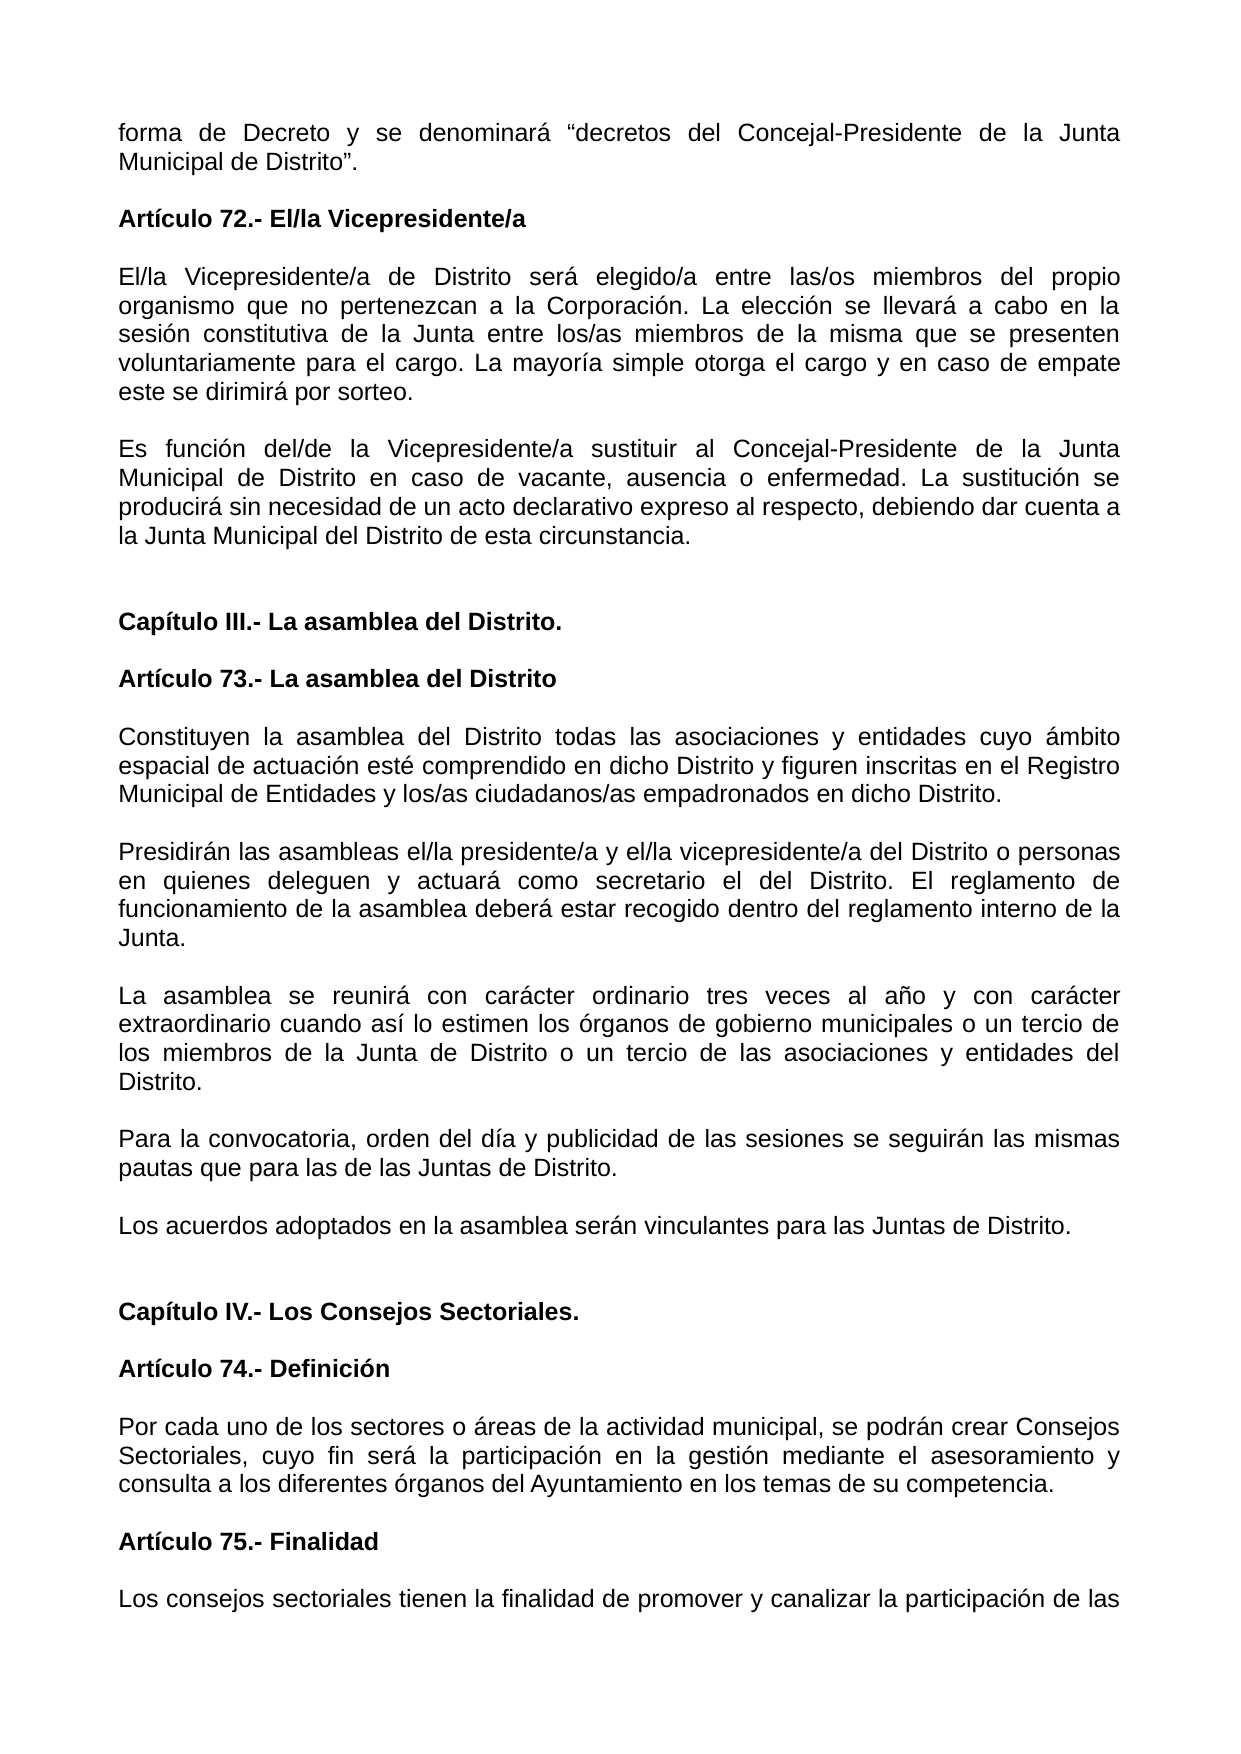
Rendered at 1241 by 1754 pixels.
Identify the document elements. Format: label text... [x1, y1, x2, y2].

text Los consejos sectoriales tienen la finalidad de promover y canalizar la participación de las [118, 1584, 1122, 1613]
text Constituyen la asamblea del Distrito todas las asociaciones y entidades cuyo ámbito espacial de actuación esté comprendido en dicho Distrito y figuren inscritas en el Registro Municipal de Entidades y los/as ciudadanos/as empadronados en dicho Distrito. [118, 722, 1122, 808]
text Presidirán las asambleas el/la presidente/a y el/la vicepresidente/a del Distrito o personas en quienes deleguen y actuará como secretario el del Distrito. El reglamento de funcionamiento de la asamblea deberá estar recogido dentro del reglamento interno de la Junta. [118, 837, 1122, 952]
text Es función del/de la Vicepresidente/a sustituir al Concejal-Presidente de la Junta Municipal de Distrito en caso de vacante, ausencia o enfermedad. La sustitución se producirá sin necesidad de un acto declarativo expreso al respecto, debiendo dar cuenta a la Junta Municipal del Distrito de esta circunstancia. [118, 434, 1122, 549]
text Por cada uno de los sectores o áreas de la actividad municipal, se podrán crear Consejos Sectoriales, cuyo fin será la participación en la gestión mediante el asesoramiento y consulta a los diferentes órganos del Ayuntamiento en los temas de su competencia. [118, 1412, 1122, 1498]
text La asamblea se reunirá con carácter ordinario tres veces al año y con carácter extraordinario cuando así lo estimen los órganos de gobierno municipales o un tercio de los miembros de la Junta de Distrito o un tercio de las asociaciones y entidades del Distrito. [118, 981, 1122, 1096]
text Artículo 72.- El/la Vicepresidente/a [118, 204, 1122, 233]
text Capítulo IV.- Los Consejos Sectoriales. [118, 1297, 1122, 1326]
text El/la Vicepresidente/a de Distrito será elegido/a entre las/os miembros del propio organismo que no pertenezcan a la Corporación. La elección se llevará a cabo en la sesión constitutiva de la Junta entre los/as miembros de la misma que se presenten voluntariamente para el cargo. La mayoría simple otorga el cargo y en caso de empate este se dirimirá por sorteo. [118, 262, 1122, 406]
text forma de Decreto y se denominará “decretos del Concejal-Presidente de la Junta Municipal de Distrito”. [118, 118, 1122, 176]
text Artículo 74.- Definición [118, 1354, 1122, 1383]
text Capítulo III.- La asamblea del Distrito. [118, 607, 1122, 636]
text Para la convocatoria, orden del día y publicidad de las sesiones se seguirán las mismas pautas que para las de las Juntas de Distrito. [118, 1124, 1122, 1182]
text Artículo 73.- La asamblea del Distrito [118, 664, 1122, 693]
text Artículo 75.- Finalidad [118, 1527, 1122, 1556]
text Los acuerdos adoptados en la asamblea serán vinculantes para las Juntas de Distrito. [118, 1211, 1122, 1239]
